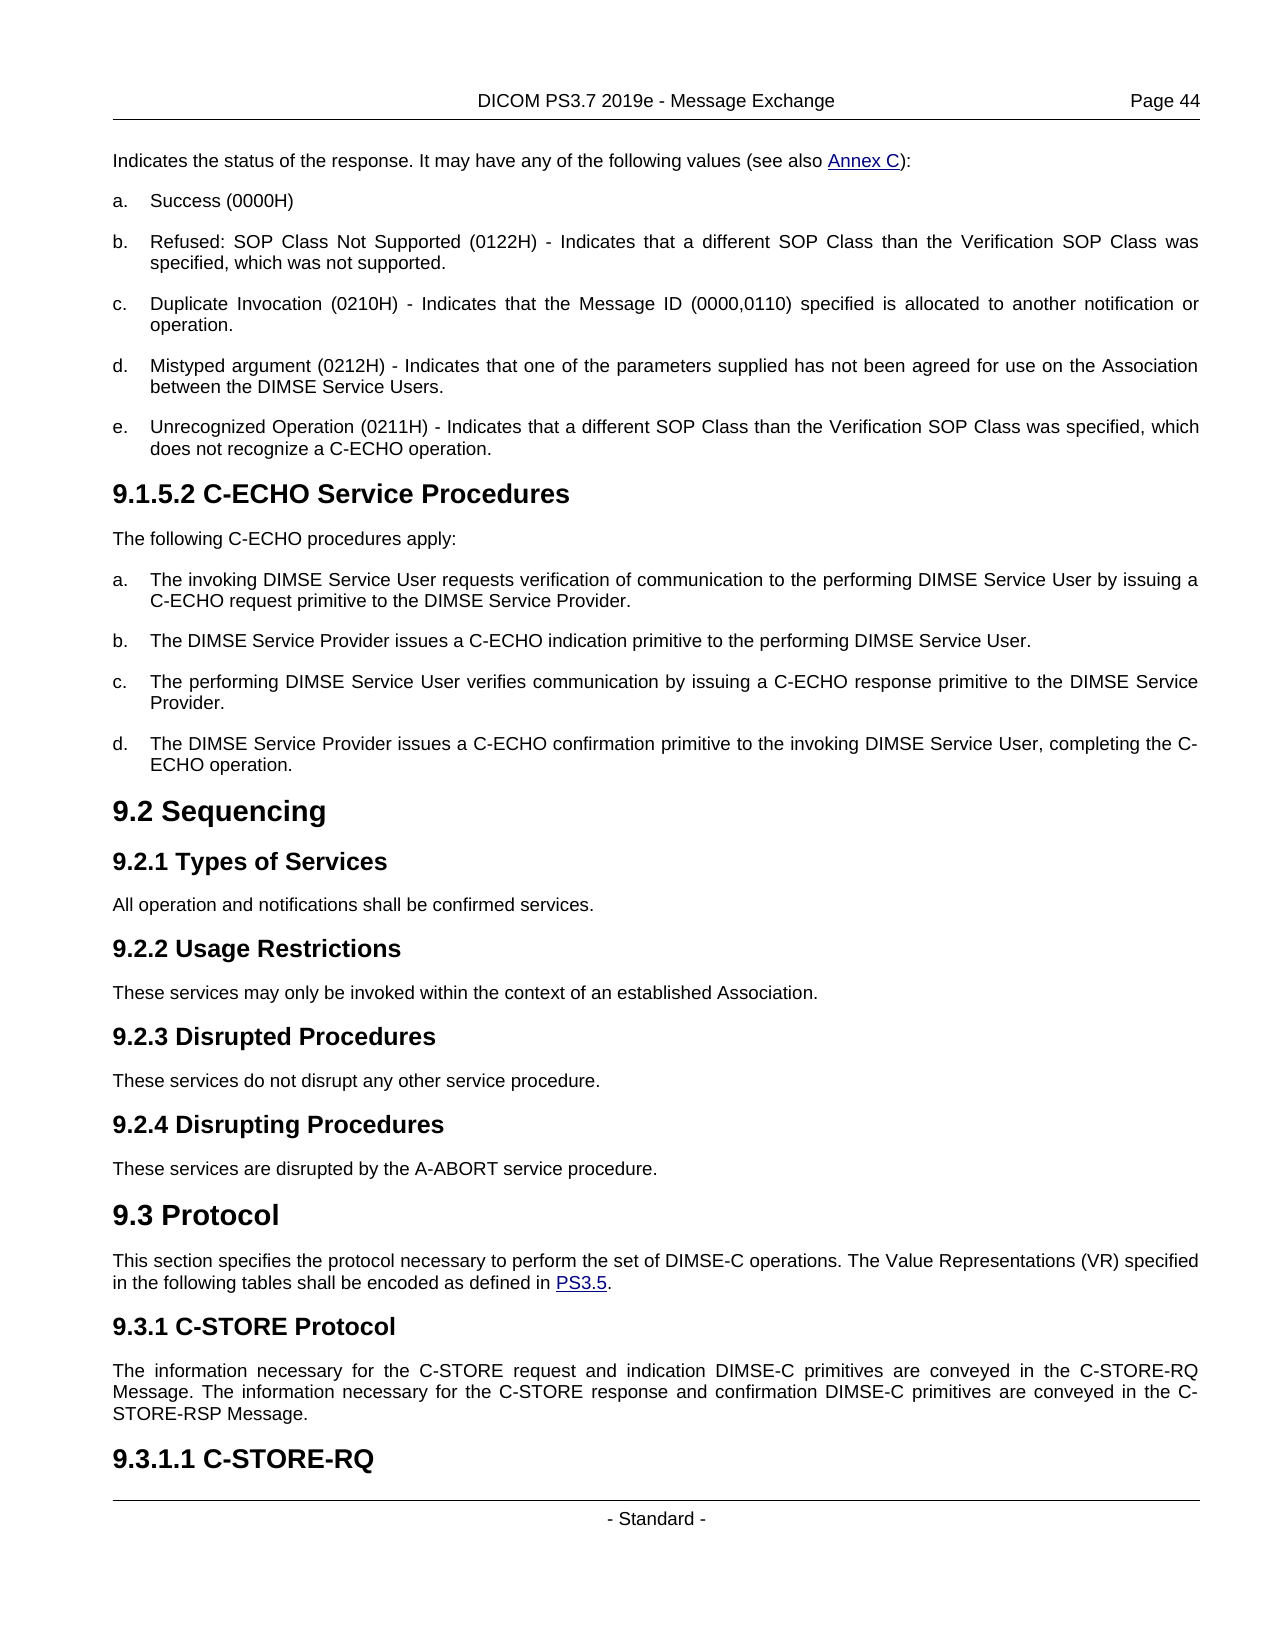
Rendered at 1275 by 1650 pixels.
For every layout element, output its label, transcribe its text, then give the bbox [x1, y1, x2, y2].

text The information necessary for the C-STORE request and indication DIMSE-C primitives are conveyed in the C-STORE-RQ Message. The information necessary for the C-STORE response and confirmation DIMSE-C primitives are conveyed in the C-STORE-RSP Message. [112, 1359, 1200, 1424]
text 9.3.1.1 C-STORE-RQ [112, 1443, 1200, 1474]
text All operation and notifications shall be confirmed services. [112, 894, 1200, 916]
text 9.3 Protocol [112, 1198, 1200, 1231]
text a. The invoking DIMSE Service User requests verification of communication to the performing DIMSE Service User by issuing a C-ECHO request primitive to the DIMSE Service Provider. [112, 568, 1200, 612]
text c. The performing DIMSE Service User verifies communication by issuing a C-ECHO response primitive to the DIMSE Service Provider. [112, 671, 1200, 714]
text 9.2.3 Disrupted Procedures [112, 1022, 1200, 1051]
text e. Unrecognized Operation (0211H) - Indicates that a different SOP Class than the Verification SOP Class was specified, which does not recognize a C-ECHO operation. [112, 416, 1200, 459]
text The following C-ECHO procedures apply: [112, 528, 1200, 550]
text 9.2.4 Disrupting Procedures [112, 1110, 1200, 1139]
text Indicates the status of the response. It may have any of the following values (see also Annex C): [112, 150, 1200, 172]
text b. Refused: SOP Class Not Supported (0122H) - Indicates that a different SOP Class than the Verification SOP Class was specified, which was not supported. [112, 231, 1200, 274]
text 9.1.5.2 C-ECHO Service Procedures [112, 478, 1200, 509]
text 9.2.1 Types of Services [112, 847, 1200, 875]
text 9.2.2 Usage Restrictions [112, 934, 1200, 963]
text 9.2 Sequencing [112, 794, 1200, 828]
text 9.3.1 C-STORE Protocol [112, 1312, 1200, 1341]
text c. Duplicate Invocation (0210H) - Indicates that the Message ID (0000,0110) specified is allocated to another notification or operation. [112, 292, 1200, 336]
text These services do not disrupt any other service procedure. [112, 1070, 1200, 1091]
text These services may only be invoked within the context of an established Association. [112, 982, 1200, 1003]
text This section specifies the protocol necessary to perform the set of DIMSE-C operations. The Value Representations (VR) specified in the following tables shall be encoded as defined in PS3.5. [112, 1250, 1200, 1293]
text d. The DIMSE Service Provider issues a C-ECHO confirmation primitive to the invoking DIMSE Service User, completing the C-ECHO operation. [112, 732, 1200, 776]
text d. Mistyped argument (0212H) - Indicates that one of the parameters supplied has not been agreed for use on the Association between the DIMSE Service Users. [112, 354, 1200, 397]
text These services are disrupted by the A-ABORT service procedure. [112, 1158, 1200, 1179]
text b. The DIMSE Service Provider issues a C-ECHO indication primitive to the performing DIMSE Service User. [112, 630, 1200, 652]
text a. Success (0000H) [112, 190, 1200, 212]
